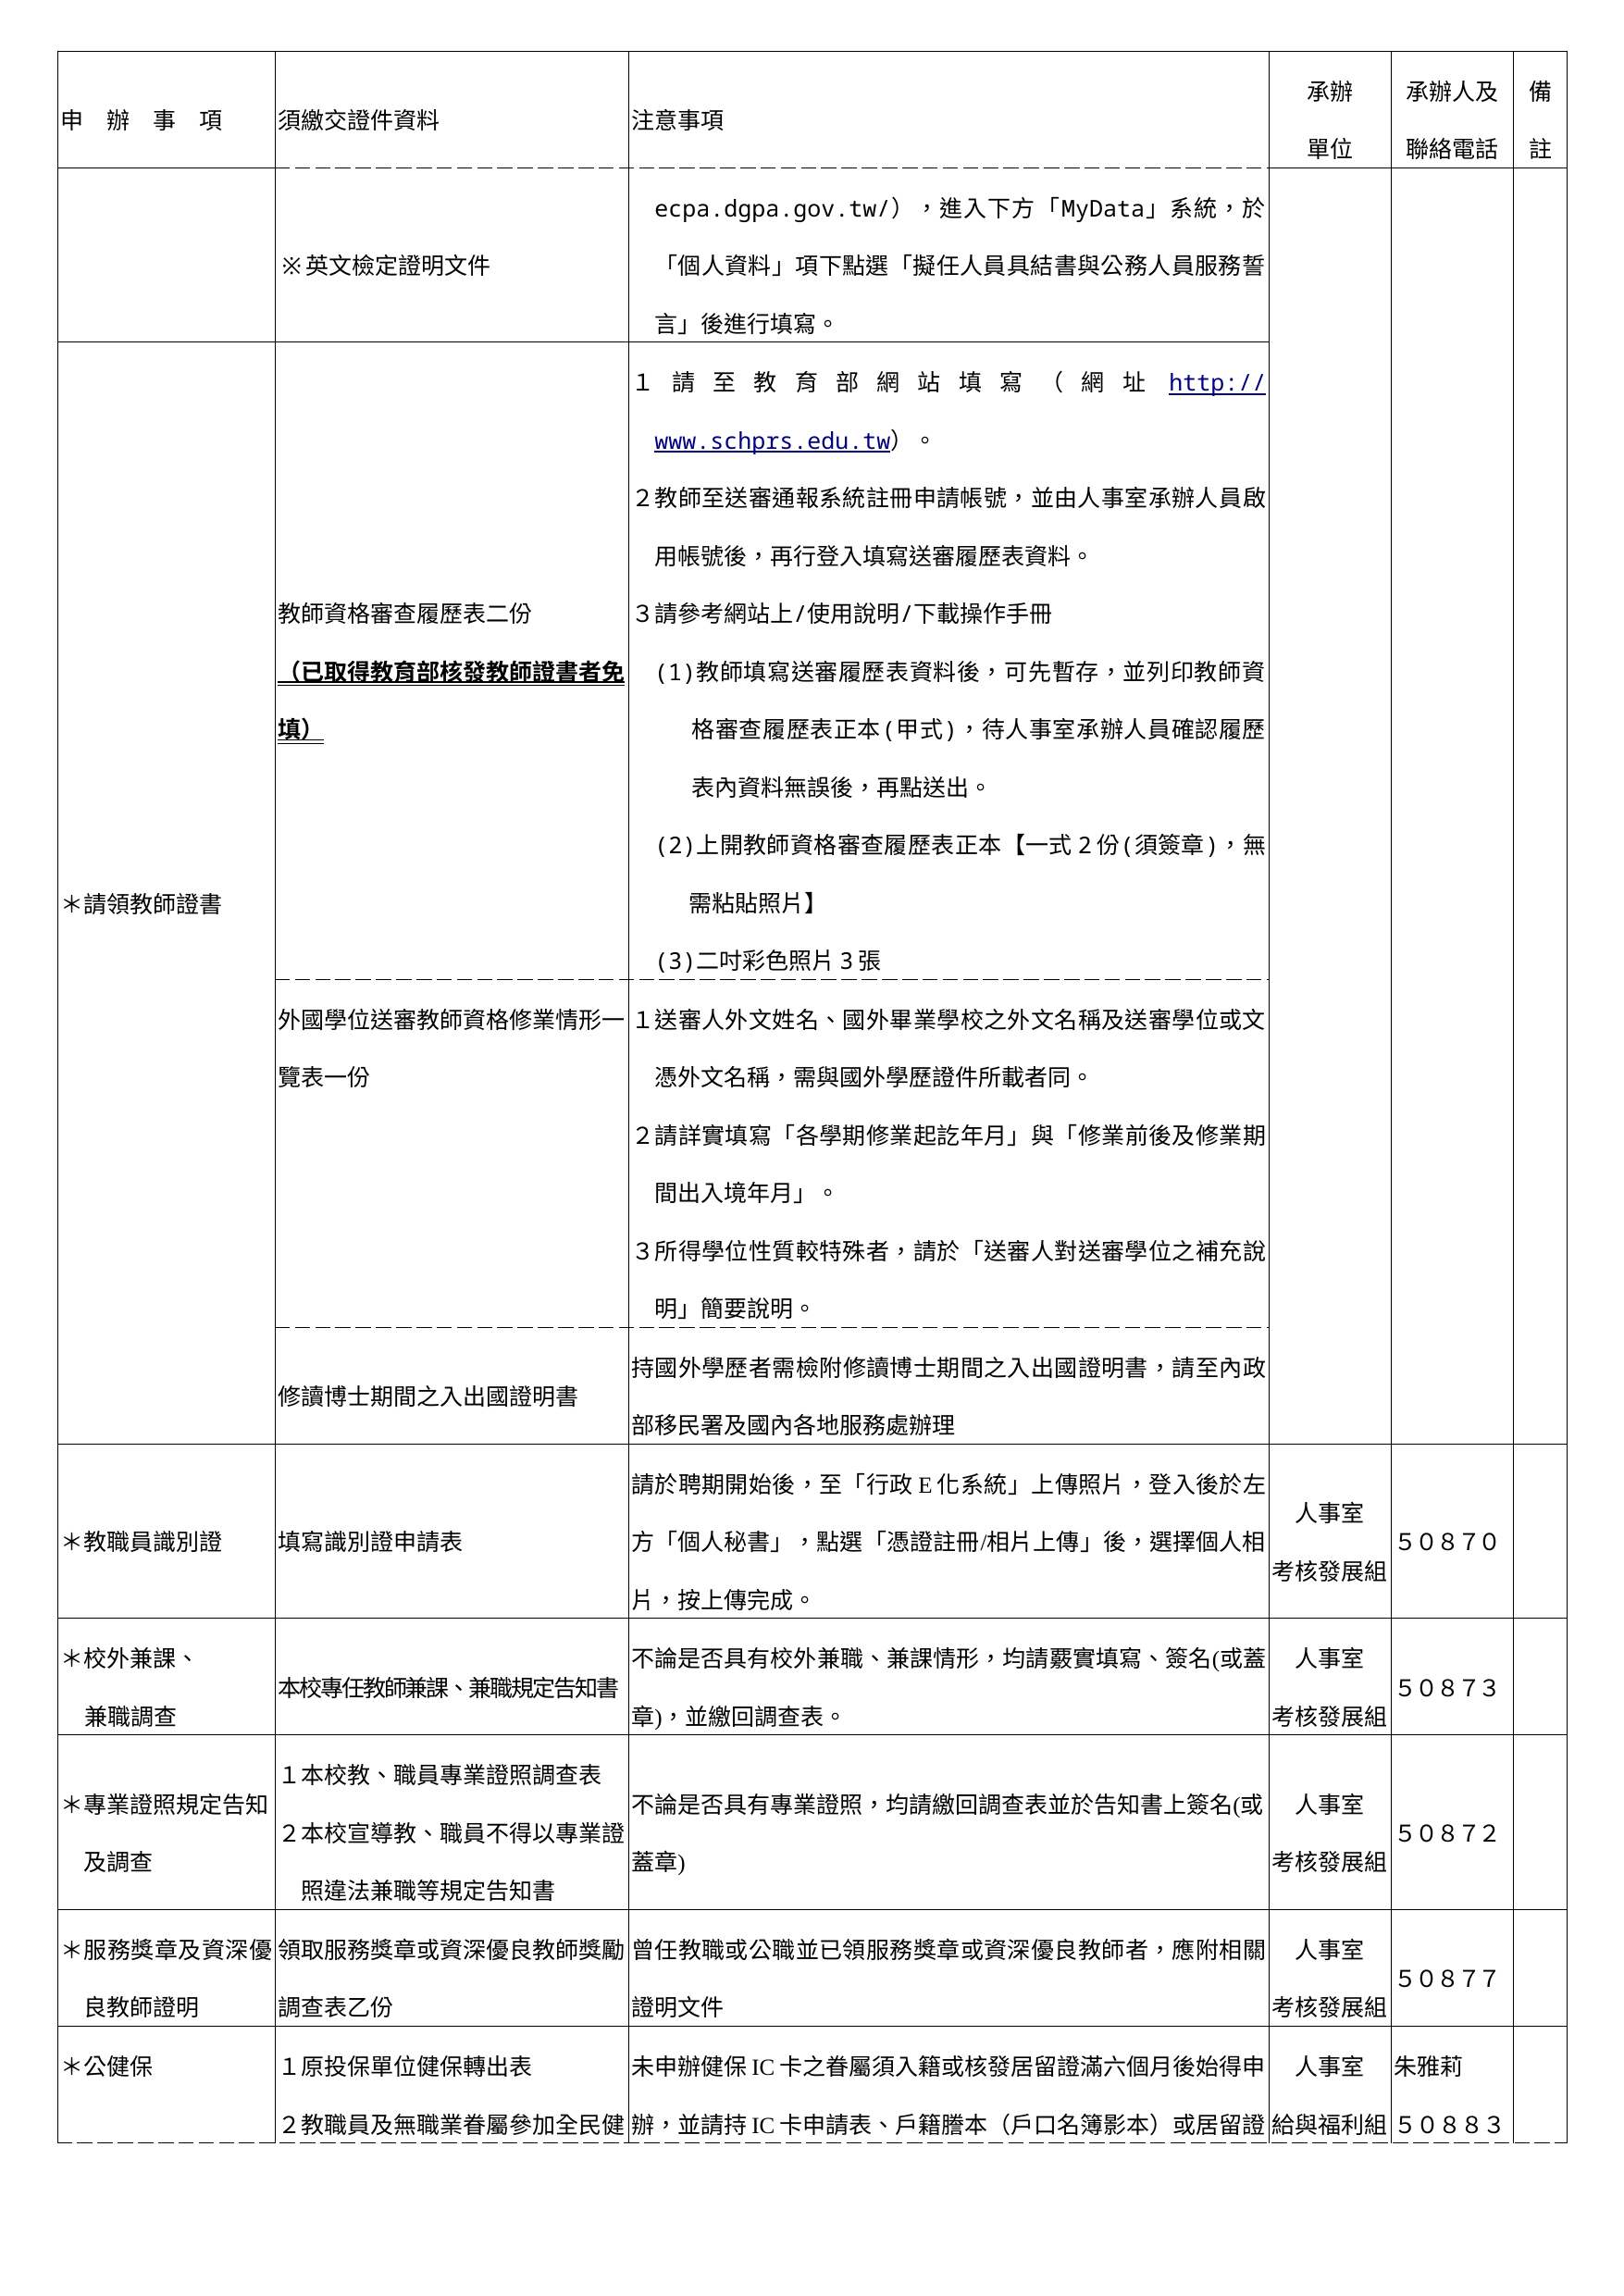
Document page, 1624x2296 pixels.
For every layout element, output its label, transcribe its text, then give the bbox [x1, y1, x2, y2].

table_header 承辦 單位 [1270, 52, 1391, 168]
table_cell [1514, 1735, 1567, 1909]
table_cell [1514, 1619, 1567, 1734]
table_cell 本校專任教師兼課、兼職規定告知書 [276, 1619, 628, 1734]
table_cell 持國外學歷者需檢附修讀博士期間之入出國證明書，請至內政部移民署及國內各地服務處辦理 [629, 1327, 1269, 1444]
table_cell １請至教育部網站填寫（網址http://www.schprs.edu.tw）。 ２教師至送審通報系統註冊申請帳號，並由人事室承辦人員啟用帳號後，再行登入填寫送審履歷表資料。 ３請參考網站上/使用說明/下載操作手冊 (1)教師填寫送審履歷表資料後，可先暫存，並列印教師資格審查履歷表正本(甲式)，待人事室承辦人員確認履歷表內資料無誤後，再點送出。 (2)上開教師資格審查履歷表正本【一式2份(須簽章)，無需粘貼照片】 (3)二吋彩色照片3張 [629, 342, 1269, 979]
table_cell 教師資格審查履歷表二份 （已取得教育部核發教師證書者免填） [276, 342, 628, 979]
table_cell ＊教職員識別證 [58, 1445, 275, 1618]
table_cell 領取服務獎章或資深優良教師獎勵調查表乙份 [276, 1910, 628, 2026]
table_cell 請於聘期開始後，至「行政E化系統」上傳照片，登入後於左方「個人秘書」，點選「憑證註冊/相片上傳」後，選擇個人相片，按上傳完成。 [629, 1445, 1269, 1618]
table_cell 不論是否具有專業證照，均請繳回調查表並於告知書上簽名(或蓋章) [629, 1735, 1269, 1909]
table_header 須繳交證件資料 [276, 52, 628, 168]
table_cell 不論是否具有校外兼職、兼課情形，均請覈實填寫、簽名(或蓋章)，並繳回調查表。 [629, 1619, 1269, 1734]
table_cell ５０８７３ [1392, 1619, 1513, 1734]
table_cell [58, 168, 275, 341]
table_cell 人事室 考核發展組 [1270, 1445, 1391, 1618]
table_header 承辦人及 聯絡電話 [1392, 52, 1513, 168]
table_cell [1514, 1445, 1567, 1618]
table_header 備 註 [1514, 52, 1567, 168]
table_cell ＊服務獎章及資深優良教師證明 [58, 1910, 275, 2026]
table_cell 未申辦健保IC卡之眷屬須入籍或核發居留證滿六個月後始得申辦，並請持IC卡申請表、戶籍謄本（戶口名簿影本）或居留證 [629, 2027, 1269, 2142]
table_cell [1392, 168, 1513, 1444]
table_cell ＊校外兼課、 兼職調查 [58, 1619, 275, 1734]
table_cell 人事室 考核發展組 [1270, 1735, 1391, 1909]
table_cell 人事室 給與福利組 [1270, 2027, 1391, 2142]
table_cell ５０８７０ [1392, 1445, 1513, 1618]
table_cell 外國學位送審教師資格修業情形一覽表一份 [276, 979, 628, 1327]
table_cell １原投保單位健保轉出表 ２教職員及無職業眷屬參加全民健 [276, 2027, 628, 2142]
table_cell 朱雅莉 ５０８８３ [1392, 2027, 1513, 2142]
table_cell [1514, 1910, 1567, 2026]
table_cell １本校教、職員專業證照調查表 ２本校宣導教、職員不得以專業證照違法兼職等規定告知書 [276, 1735, 628, 1909]
table_cell １送審人外文姓名、國外畢業學校之外文名稱及送審學位或文憑外文名稱，需與國外學歷證件所載者同。 ２請詳實填寫「各學期修業起訖年月」與「修業前後及修業期間出入境年月」。 ３所得學位性質較特殊者，請於「送審人對送審學位之補充說明」簡要說明。 [629, 979, 1269, 1327]
table_cell ※英文檢定證明文件 [276, 168, 628, 341]
table_cell ５０８７２ [1392, 1735, 1513, 1909]
table_cell 人事室 考核發展組 [1270, 1619, 1391, 1734]
table_cell ＊公健保 [58, 2027, 275, 2142]
table_cell [1270, 168, 1391, 1444]
table_header 注意事項 [629, 52, 1269, 168]
table_cell [1514, 168, 1567, 1444]
table_cell [1514, 2027, 1567, 2142]
table_cell 修讀博士期間之入出國證明書 [276, 1327, 628, 1444]
table_cell ＊請領教師證書 [58, 342, 275, 1444]
table_cell 曾任教職或公職並已領服務獎章或資深優良教師者，應附相關證明文件 [629, 1910, 1269, 2026]
table_cell ５０８７７ [1392, 1910, 1513, 2026]
table_cell ＊專業證照規定告知及調查 [58, 1735, 275, 1909]
table_header 申 辦 事 項 [58, 52, 275, 168]
table_cell 人事室 考核發展組 [1270, 1910, 1391, 2026]
table_cell 填寫識別證申請表 [276, 1445, 628, 1618]
table_cell ecpa.dgpa.gov.tw/），進入下方「MyData」系統，於「個人資料」項下點選「擬任人員具結書與公務人員服務誓言」後進行填寫。 [629, 168, 1269, 341]
